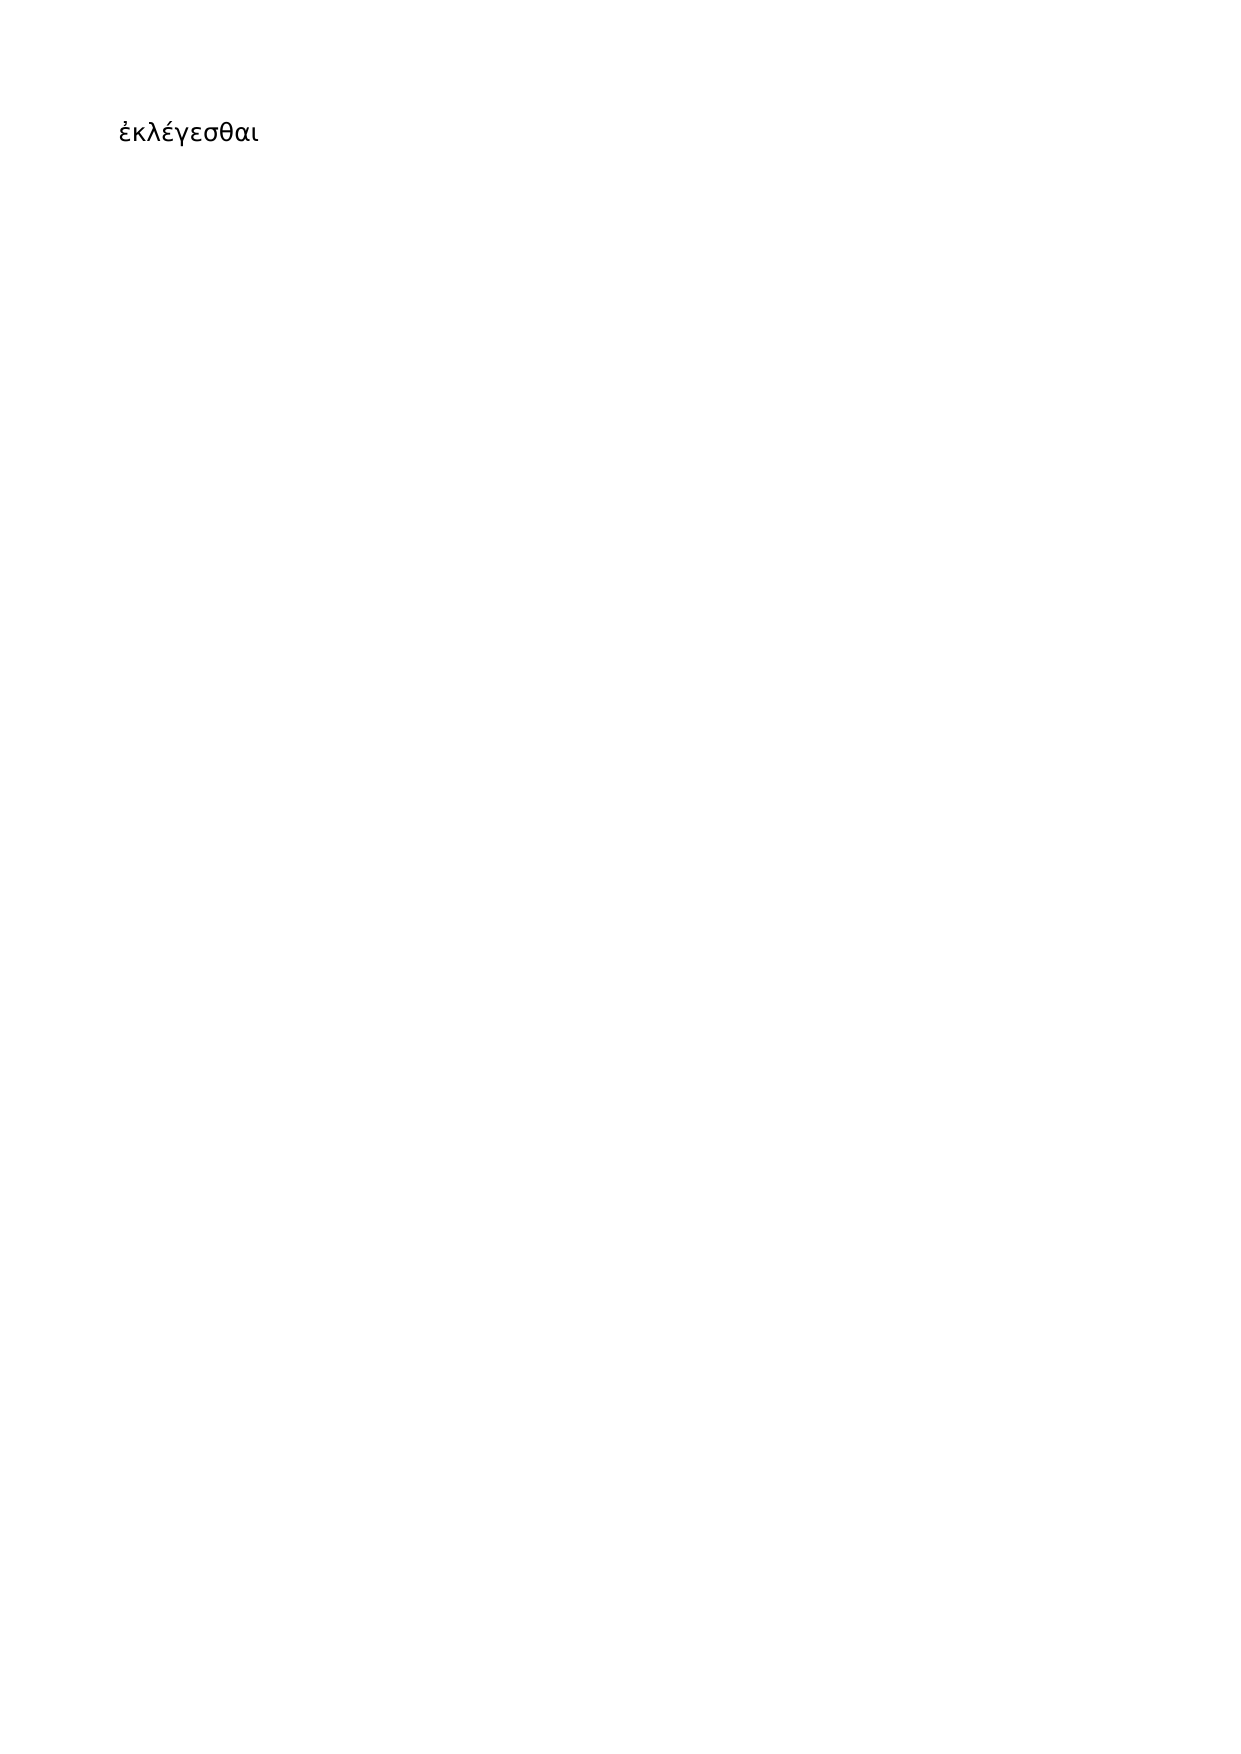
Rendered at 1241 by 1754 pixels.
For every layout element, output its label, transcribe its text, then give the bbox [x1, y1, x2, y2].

text ἐκλέγεσθαι [118, 118, 1122, 147]
